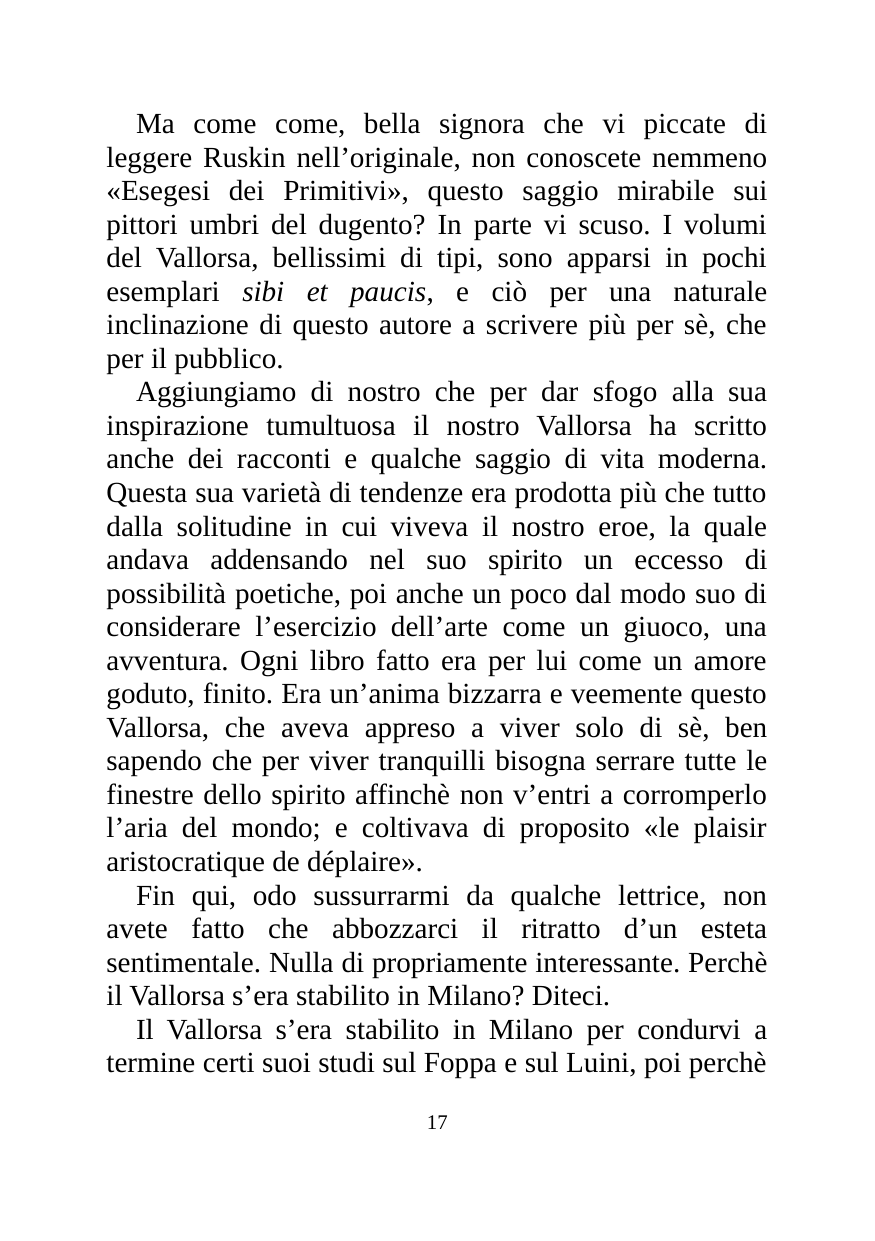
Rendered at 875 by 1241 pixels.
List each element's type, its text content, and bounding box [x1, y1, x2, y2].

text Fin qui, odo sussurrarmi da qualche lettrice, non avete fatto che abbozzarci il ritratto d’un esteta sentimentale. Nulla di propriamente interessante. Perchè il Vallorsa s’era stabilito in Milano? Diteci. [106, 878, 768, 1012]
text Ma come come, bella signora che vi piccate di leggere Ruskin nell’originale, non conoscete nemmeno «Esegesi dei Primitivi», questo saggio mirabile sui pittori umbri del dugento? In parte vi scuso. I volumi del Vallorsa, bellissimi di tipi, sono apparsi in pochi esemplari sibi et paucis, e ciò per una naturale inclinazione di questo autore a scrivere più per sè, che per il pubblico. [106, 106, 768, 374]
text Aggiungiamo di nostro che per dar sfogo alla sua inspirazione tumultuosa il nostro Vallorsa ha scritto anche dei racconti e qualche saggio di vita moderna. Questa sua varietà di tendenze era prodotta più che tutto dalla solitudine in cui viveva il nostro eroe, la quale andava addensando nel suo spirito un eccesso di possibilità poetiche, poi anche un poco dal modo suo di considerare l’esercizio dell’arte come un giuoco, una avventura. Ogni libro fatto era per lui come un amore goduto, finito. Era un’anima bizzarra e veemente questo Vallorsa, che aveva appreso a viver solo di sè, ben sapendo che per viver tranquilli bisogna serrare tutte le finestre dello spirito affinchè non v’entri a corromperlo l’aria del mondo; e coltivava di proposito «le plaisir aristocratique de déplaire». [106, 374, 768, 878]
text Il Vallorsa s’era stabilito in Milano per condurvi a termine certi suoi studi sul Foppa e sul Luini, poi perchè [106, 1012, 768, 1079]
